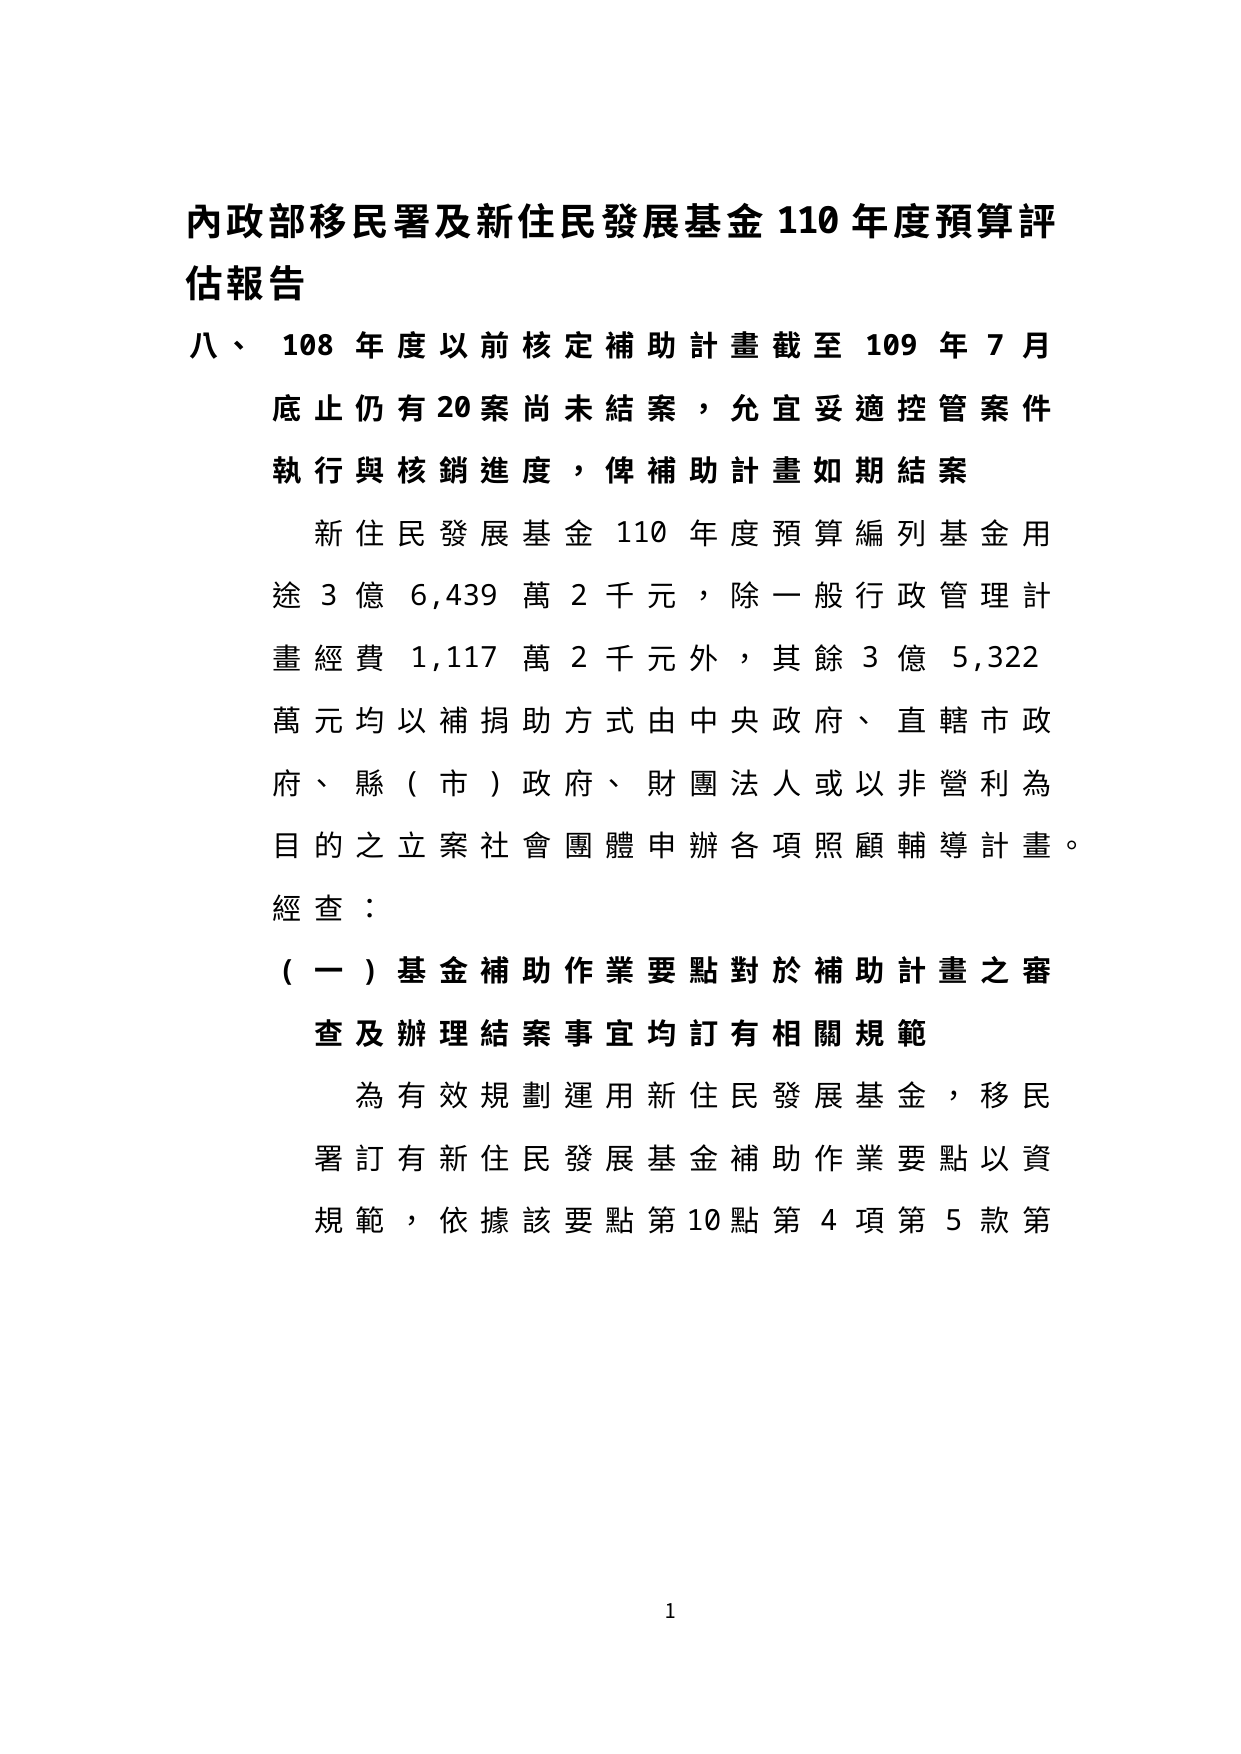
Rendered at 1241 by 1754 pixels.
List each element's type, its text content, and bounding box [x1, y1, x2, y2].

text 為有效規劃運用新住民發展基金，移民署訂有新住民發展基金補助作業要點以資規範，依據該要點第10點第4項第5款第1目、第2目及第6款之規定，受補助單位如為中央政府、直轄市政府及縣（市）政府者，應於計畫完成30日內，檢附相關補助經費執行概況評核表、經費支出明細表、成果報告及執行情形自評表等資料送移民署辦理結案；如係由直轄市、縣（市）政府層報新住民發展基金接受補助經費者，受補助單位亦須於計畫完成30日內將相關憑證送請核轉機關審查，而核轉機關應於收受審查後15日內將相關資料送移民署辦理結案，經審核若有不合規定者，受補助單位得於收到通知後15日內提出具體理由申復，未依限申復或申復未獲同意者，應即將該項剔除經費繳回。亦即基金之相關補助計畫原則應於計畫完成後45日內送至移民署辦理核銷作業，且相關資料經該署審核若不合規定者，該基金管理會應即追回該補助經費；另新住民發展基金補助作業要點第9點第6項亦明定，對以前年度有無依規定辦理核銷為該基金管理會審查補助計畫重點之一。 [271, 1052, 1058, 1240]
text 內政部移民署及新住民發展基金110年度預算評估報告 [183, 177, 1058, 302]
text (一)基金補助作業要點對於補助計畫之審查及辦理結案事宜均訂有相關規範 [242, 927, 1058, 1052]
text 新住民發展基金110年度預算編列基金用途3億6,439萬2千元，除一般行政管理計畫經費1,117萬2千元外，其餘3億5,322萬元均以補捐助方式由中央政府、直轄市政府、縣(市)政府、財團法人或以非營利為目的之立案社會團體申辦各項照顧輔導計畫。經查： [242, 490, 1058, 927]
text 八、108年度以前核定補助計畫截至109年7月底止仍有20案尚未結案，允宜妥適控管案件執行與核銷進度，俾補助計畫如期結案 [183, 302, 1058, 490]
